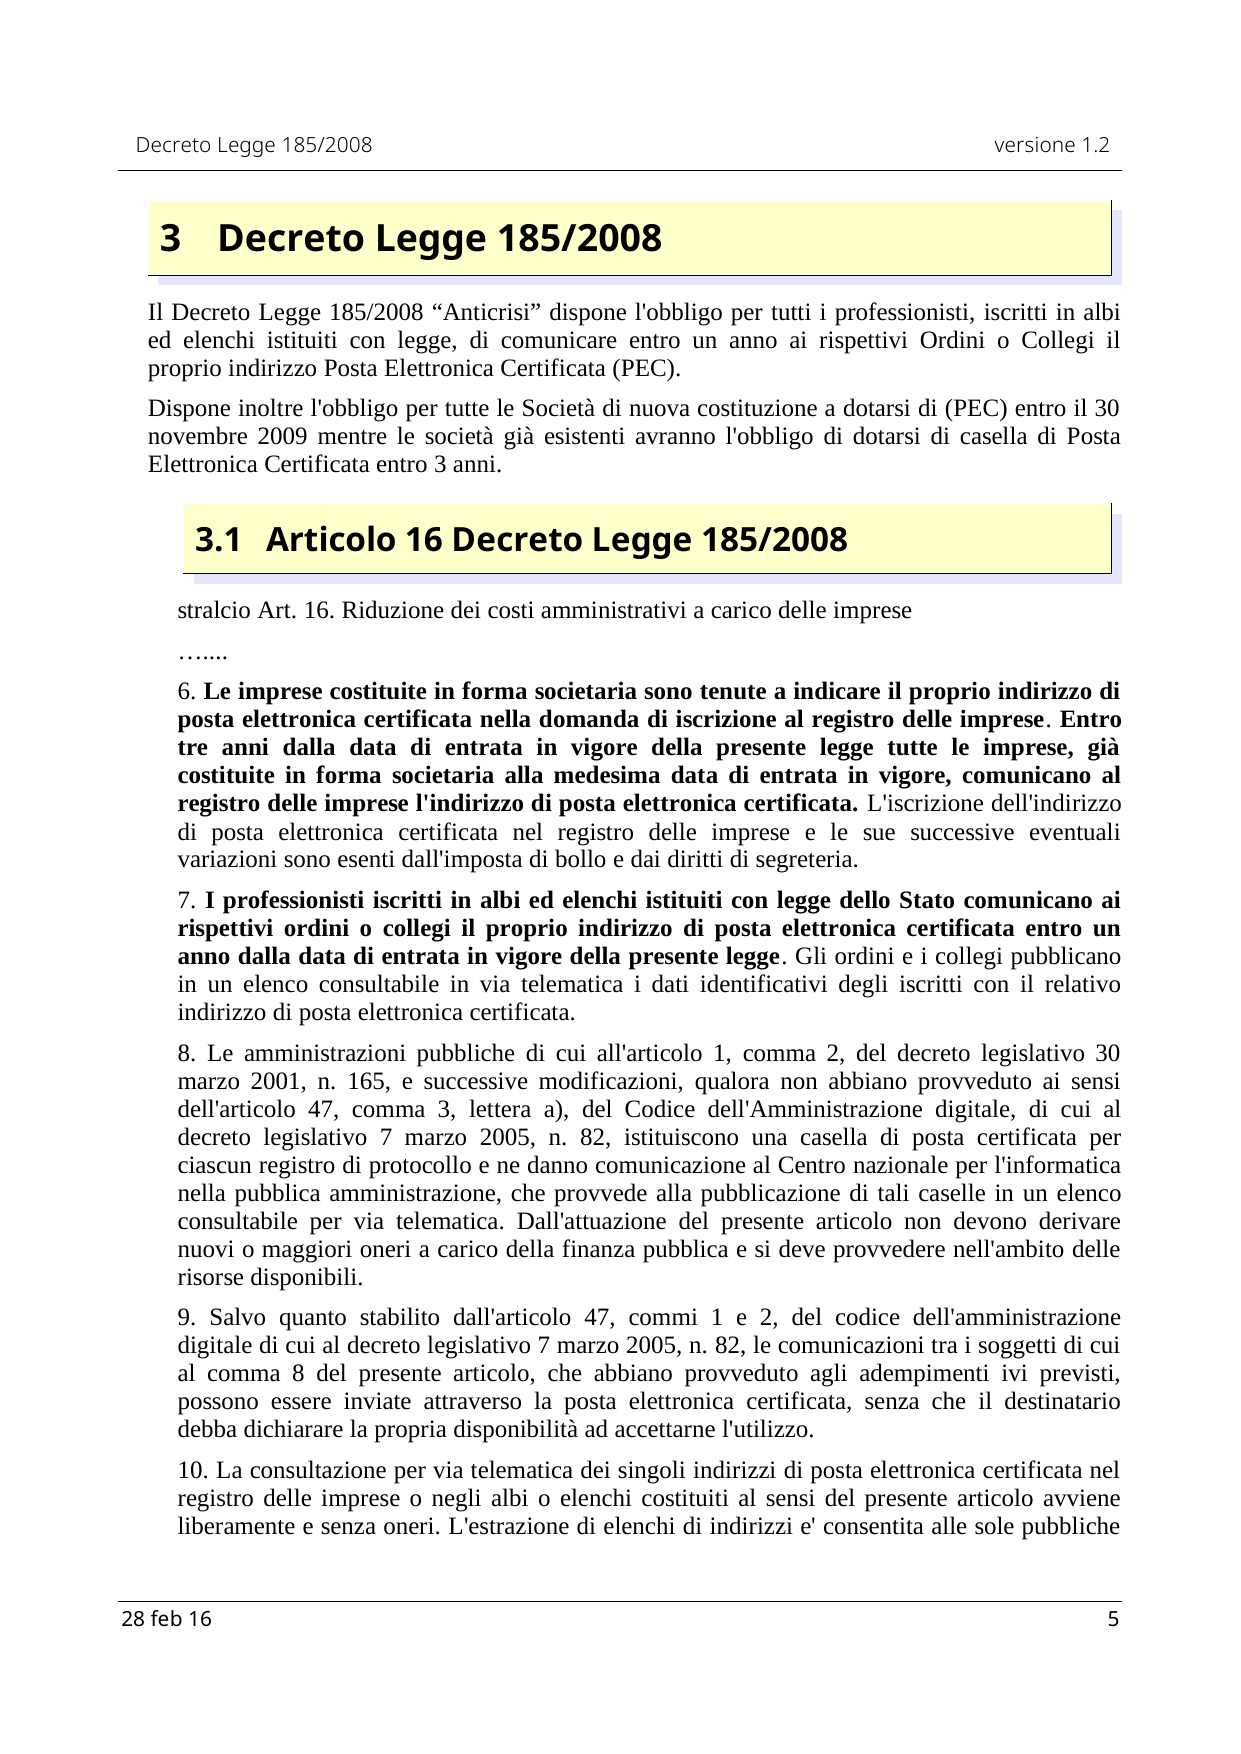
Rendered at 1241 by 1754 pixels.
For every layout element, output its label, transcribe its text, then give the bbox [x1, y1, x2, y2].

text stralcio Art. 16. Riduzione dei costi amministrativi a carico delle imprese [177, 596, 1122, 624]
text 8. Le amministrazioni pubbliche di cui all'articolo 1, comma 2, del decreto legislativo 30 marzo 2001, n. 165, e successive modificazioni, qualora non abbiano provveduto ai sensi dell'articolo 47, comma 3, lettera a), del Codice dell'Amministrazione digitale, di cui al decreto legislativo 7 marzo 2005, n. 82, istituiscono una casella di posta certificata per ciascun registro di protocollo e ne danno comunicazione al Centro nazionale per l'informatica nella pubblica amministrazione, che provvede alla pubblicazione di tali caselle in un elenco consultabile per via telematica. Dall'attuazione del presente articolo non devono derivare nuovi o maggiori oneri a carico della finanza pubblica e si deve provvedere nell'ambito delle risorse disponibili. [177, 1038, 1122, 1291]
text 7. I professionisti iscritti in albi ed elenchi istituiti con legge dello Stato comunicano ai rispettivi ordini o collegi il proprio indirizzo di posta elettronica certificata entro un anno dalla data di entrata in vigore della presente legge. Gli ordini e i collegi pubblicano in un elenco consultabile in via telematica i dati identificativi degli iscritti con il relativo indirizzo di posta elettronica certificata. [177, 886, 1122, 1026]
text Dispone inoltre l'obbligo per tutte le Società di nuova costituzione a dotarsi di (PEC) entro il 30 novembre 2009 mentre le società già esistenti avranno l'obbligo di dotarsi di casella di Posta Elettronica Certificata entro 3 anni. [148, 394, 1122, 478]
text 6. Le imprese costituite in forma societaria sono tenute a indicare il proprio indirizzo di posta elettronica certificata nella domanda di iscrizione al registro delle imprese. Entro tre anni dalla data di entrata in vigore della presente legge tutte le imprese, già costituite in forma societaria alla medesima data di entrata in vigore, comunicano al registro delle imprese l'indirizzo di posta elettronica certificata. L'iscrizione dell'indirizzo di posta elettronica certificata nel registro delle imprese e le sue successive eventuali variazioni sono esenti dall'imposta di bollo e dai diritti di segreteria. [177, 677, 1122, 873]
text 9. Salvo quanto stabilito dall'articolo 47, commi 1 e 2, del codice dell'amministrazione digitale di cui al decreto legislativo 7 marzo 2005, n. 82, le comunicazioni tra i soggetti di cui al comma 8 del presente articolo, che abbiano provveduto agli adempimenti ivi previsti, possono essere inviate attraverso la posta elettronica certificata, senza che il destinatario debba dichiarare la propria disponibilità ad accettarne l'utilizzo. [177, 1303, 1122, 1443]
text ….... [177, 637, 1122, 665]
text Il Decreto Legge 185/2008 “Anticrisi” dispone l'obbligo per tutti i professionisti, iscritti in albi ed elenchi istituiti con legge, di comunicare entro un anno ai rispettivi Ordini o Collegi il proprio indirizzo Posta Elettronica Certificata (PEC). [148, 298, 1122, 382]
subtitle Articolo 16 Decreto Legge 185/2008 [184, 504, 1111, 573]
subtitle Decreto Legge 185/2008 [149, 201, 1111, 274]
text 10. La consultazione per via telematica dei singoli indirizzi di posta elettronica certificata nel registro delle imprese o negli albi o elenchi costituiti al sensi del presente articolo avviene liberamente e senza oneri. L'estrazione di elenchi di indirizzi e' consentita alle sole pubbliche [177, 1456, 1122, 1540]
